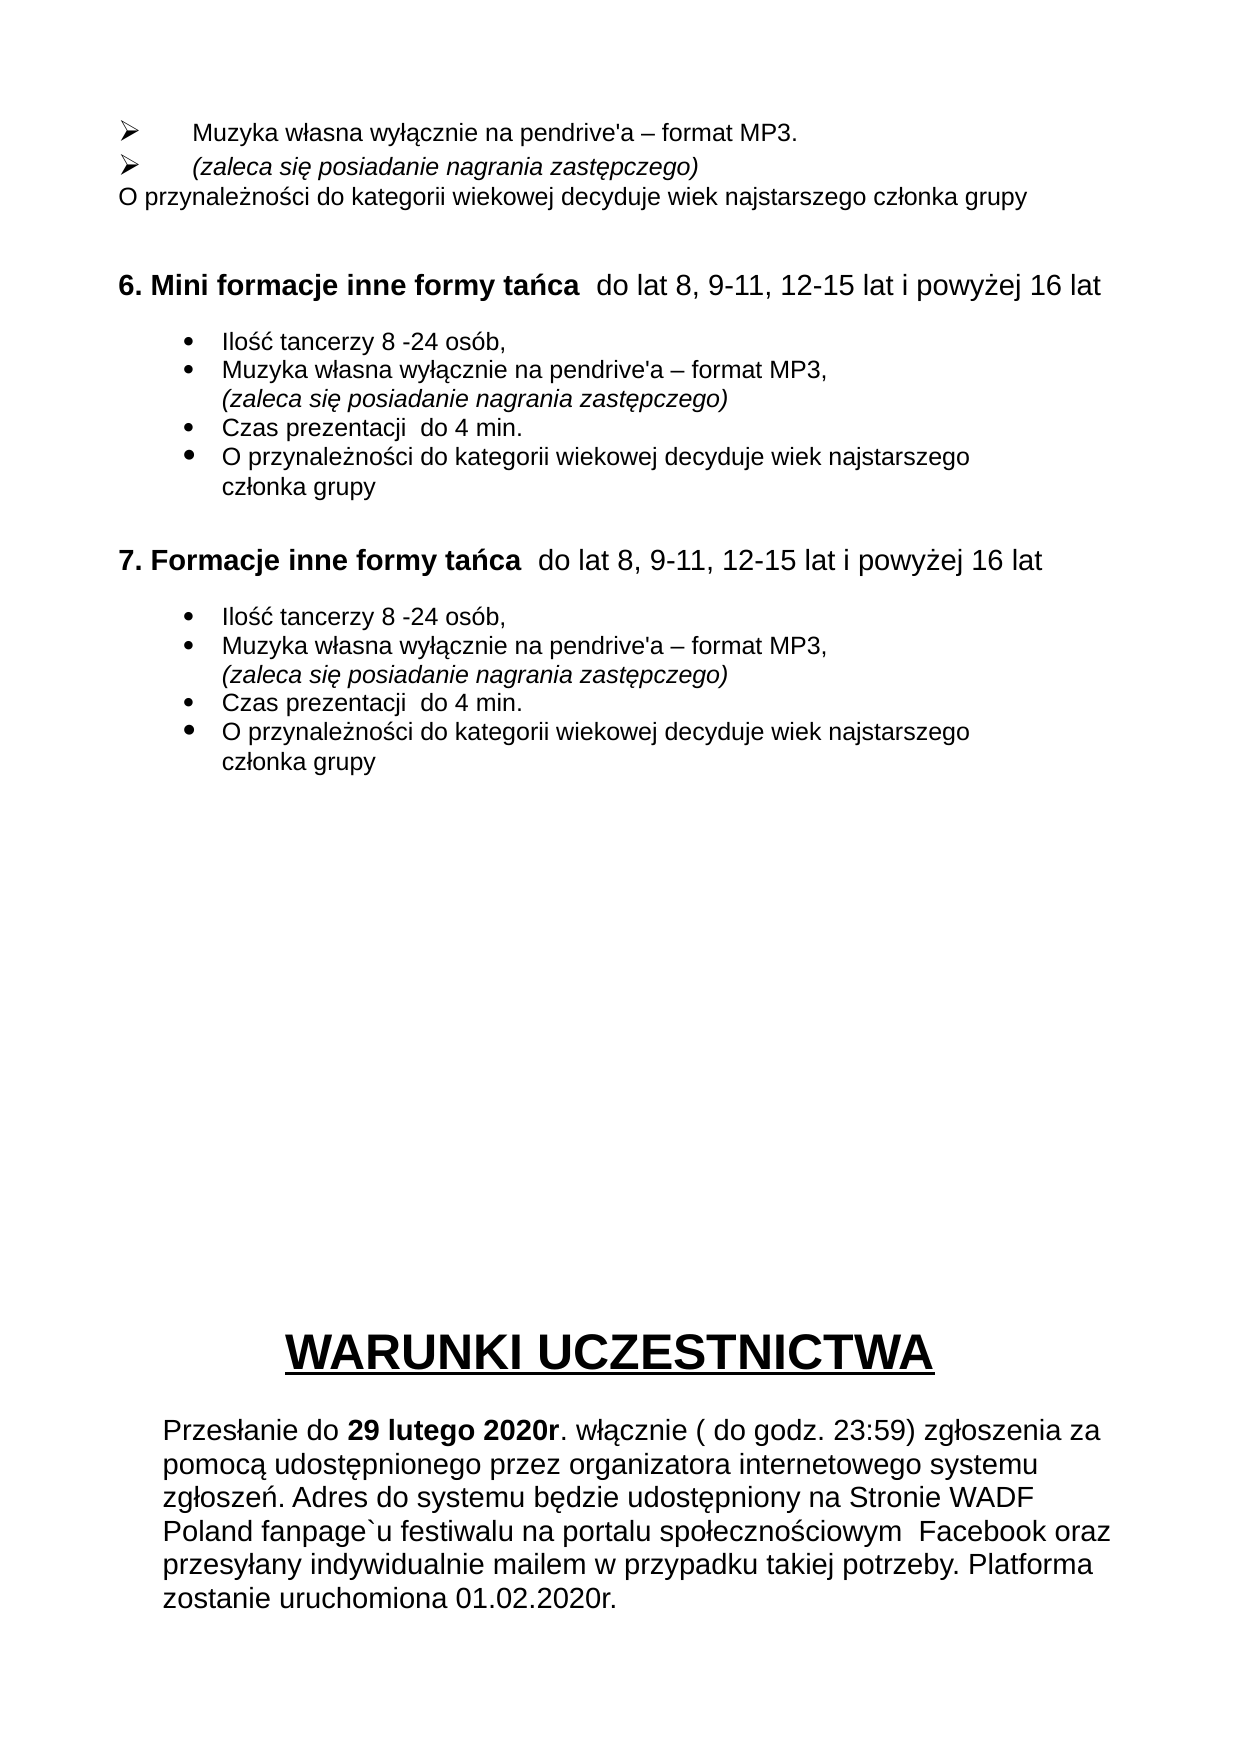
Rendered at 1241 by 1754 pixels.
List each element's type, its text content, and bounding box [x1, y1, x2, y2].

text (zaleca się posiadanie nagrania zastępczego) [222, 384, 1122, 413]
text 6. Mini formacje inne formy tańca do lat 8, 9-11, 12-15 lat i powyżej 16 lat [118, 268, 1122, 301]
list Ilość tancerzy 8 -24 osób, [184, 326, 1122, 355]
list Muzyka własna wyłącznie na pendrive'a – format MP3, [184, 631, 1122, 660]
list Muzyka własna wyłącznie na pendrive'a – format MP3, [184, 355, 1122, 384]
text Przesłanie do 29 lutego 2020r. włącznie ( do godz. 23:59) zgłoszenia za pomocą udostępnionego przez organizatora internetowego systemu zgłoszeń. Adres do systemu będzie udostępniony na Stronie WADF Poland fanpage`u festiwalu na portalu społecznościowym Facebook oraz przesyłany indywidualnie mailem w przypadku takiej potrzeby. Platforma zostanie uruchomiona 01.02.2020r. [162, 1413, 1122, 1614]
list Czas prezentacji do 4 min. [184, 688, 1122, 717]
list (zaleca się posiadanie nagrania zastępczego) [118, 148, 1122, 182]
text 7. Formacje inne formy tańca do lat 8, 9-11, 12-15 lat i powyżej 16 lat [118, 543, 1122, 577]
list Muzyka własna wyłącznie na pendrive'a – format MP3. [118, 118, 1122, 148]
list Czas prezentacji do 4 min. [184, 413, 1122, 442]
text (zaleca się posiadanie nagrania zastępczego) [222, 660, 1122, 688]
list Ilość tancerzy 8 -24 osób, [184, 602, 1122, 631]
text WARUNKI UCZESTNICTWA [118, 1322, 1122, 1379]
list O przynależności do kategorii wiekowej decyduje wiek najstarszego członka grupy [184, 442, 1122, 500]
text O przynależności do kategorii wiekowej decyduje wiek najstarszego członka grupy [118, 182, 1122, 210]
list O przynależności do kategorii wiekowej decyduje wiek najstarszego członka grupy [184, 717, 1122, 776]
